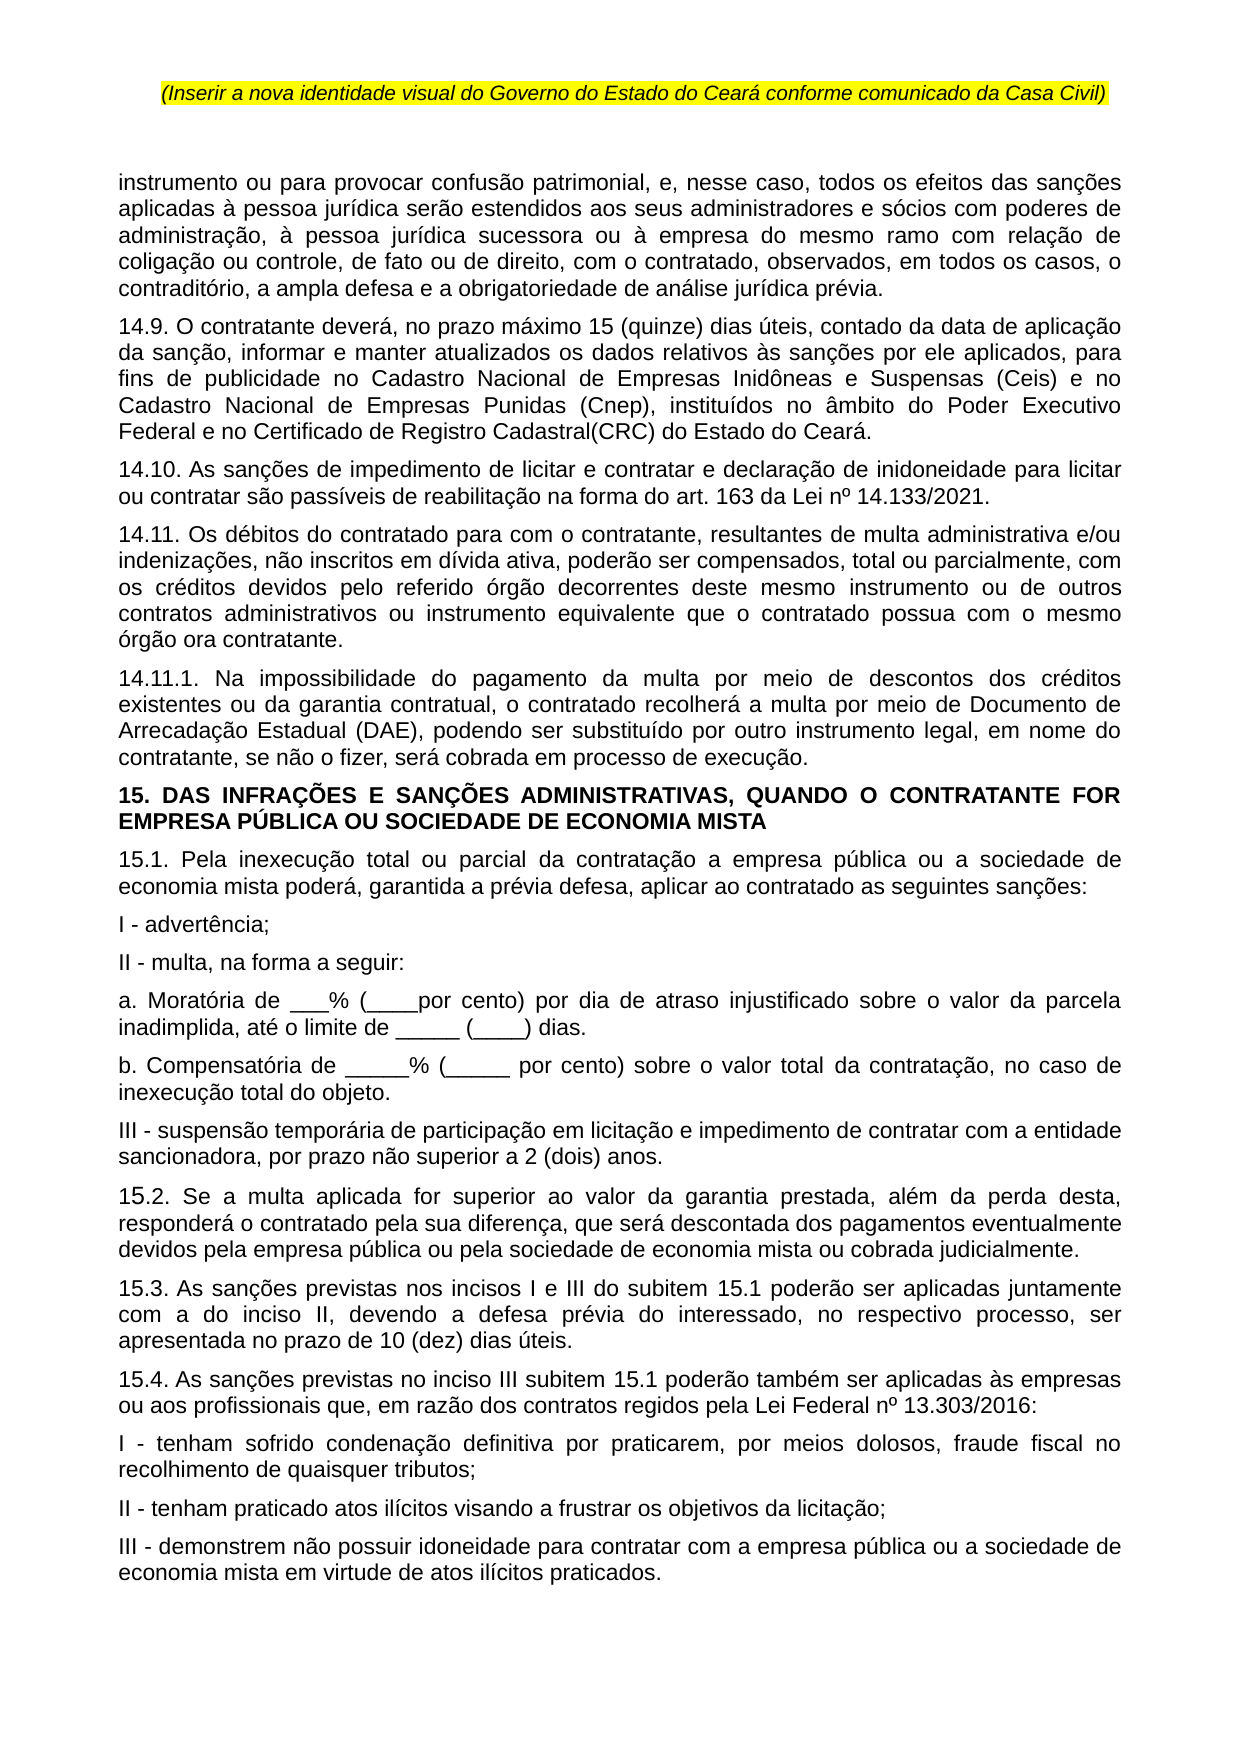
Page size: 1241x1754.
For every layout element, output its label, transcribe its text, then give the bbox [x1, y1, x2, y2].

text 15.2. Se a multa aplicada for superior ao valor da garantia prestada, além da perda desta, responderá o contratado pela sua diferença, que será descontada dos pagamentos eventualmente devidos pela empresa pública ou pela sociedade de economia mista ou cobrada judicialmente. [118, 1181, 1122, 1263]
text 14.11.1. Na impossibilidade do pagamento da multa por meio de descontos dos créditos existentes ou da garantia contratual, o contratado recolherá a multa por meio de Documento de Arrecadação Estadual (DAE), podendo ser substituído por outro instrumento legal, em nome do contratante, se não o fizer, será cobrada em processo de execução. [118, 664, 1122, 770]
text 14.10. As sanções de impedimento de licitar e contratar e declaração de inidoneidade para licitar ou contratar são passíveis de reabilitação na forma do art. 163 da Lei nº 14.133/2021. [118, 456, 1122, 509]
text 14.9. O contratante deverá, no prazo máximo 15 (quinze) dias úteis, contado da data de aplicação da sanção, informar e manter atualizados os dados relativos às sanções por ele aplicados, para fins de publicidade no Cadastro Nacional de Empresas Inidôneas e Suspensas (Ceis) e no Cadastro Nacional de Empresas Punidas (Cnep), instituídos no âmbito do Poder Executivo Federal e no Certificado de Registro Cadastral(CRC) do Estado do Ceará. [118, 313, 1122, 444]
text 15.4. As sanções previstas no inciso III subitem 15.1 poderão também ser aplicadas às empresas ou aos profissionais que, em razão dos contratos regidos pela Lei Federal nº 13.303/2016: [118, 1366, 1122, 1418]
text I - tenham sofrido condenação definitiva por praticarem, por meios dolosos, fraude fiscal no recolhimento de quaisquer tributos; [118, 1430, 1122, 1483]
text instrumento ou para provocar confusão patrimonial, e, nesse caso, todos os efeitos das sanções aplicadas à pessoa jurídica serão estendidos aos seus administradores e sócios com poderes de administração, à pessoa jurídica sucessora ou à empresa do mesmo ramo com relação de coligação ou controle, de fato ou de direito, com o contratado, observados, em todos os casos, o contraditório, a ampla defesa e a obrigatoriedade de análise jurídica prévia. [118, 169, 1122, 301]
text II - tenham praticado atos ilícitos visando a frustrar os objetivos da licitação; [118, 1495, 1122, 1521]
text 15. DAS INFRAÇÕES E SANÇÕES ADMINISTRATIVAS, QUANDO O CONTRATANTE FOR EMPRESA PÚBLICA OU SOCIEDADE DE ECONOMIA MISTA [118, 782, 1122, 834]
text I - advertência; [118, 911, 1122, 937]
text 15.1. Pela inexecução total ou parcial da contratação a empresa pública ou a sociedade de economia mista poderá, garantida a prévia defesa, aplicar ao contratado as seguintes sanções: [118, 846, 1122, 899]
text 15.3. As sanções previstas nos incisos I e III do subitem 15.1 poderão ser aplicadas juntamente com a do inciso II, devendo a defesa prévia do interessado, no respectivo processo, ser apresentada no prazo de 10 (dez) dias úteis. [118, 1274, 1122, 1354]
text III - demonstrem não possuir idoneidade para contratar com a empresa pública ou a sociedade de economia mista em virtude de atos ilícitos praticados. [118, 1533, 1122, 1586]
text III - suspensão temporária de participação em licitação e impedimento de contratar com a entidade sancionadora, por prazo não superior a 2 (dois) anos. [118, 1117, 1122, 1169]
text b. Compensatória de _____% (_____ por cento) sobre o valor total da contratação, no caso de inexecução total do objeto. [118, 1052, 1122, 1105]
text a. Moratória de ___% (____por cento) por dia de atraso injustificado sobre o valor da parcela inadimplida, até o limite de _____ (____) dias. [118, 987, 1122, 1040]
text 14.11. Os débitos do contratado para com o contratante, resultantes de multa administrativa e/ou indenizações, não inscritos em dívida ativa, poderão ser compensados, total ou parcialmente, com os créditos devidos pelo referido órgão decorrentes deste mesmo instrumento ou de outros contratos administrativos ou instrumento equivalente que o contratado possua com o mesmo órgão ora contratante. [118, 521, 1122, 653]
text II - multa, na forma a seguir: [118, 949, 1122, 976]
